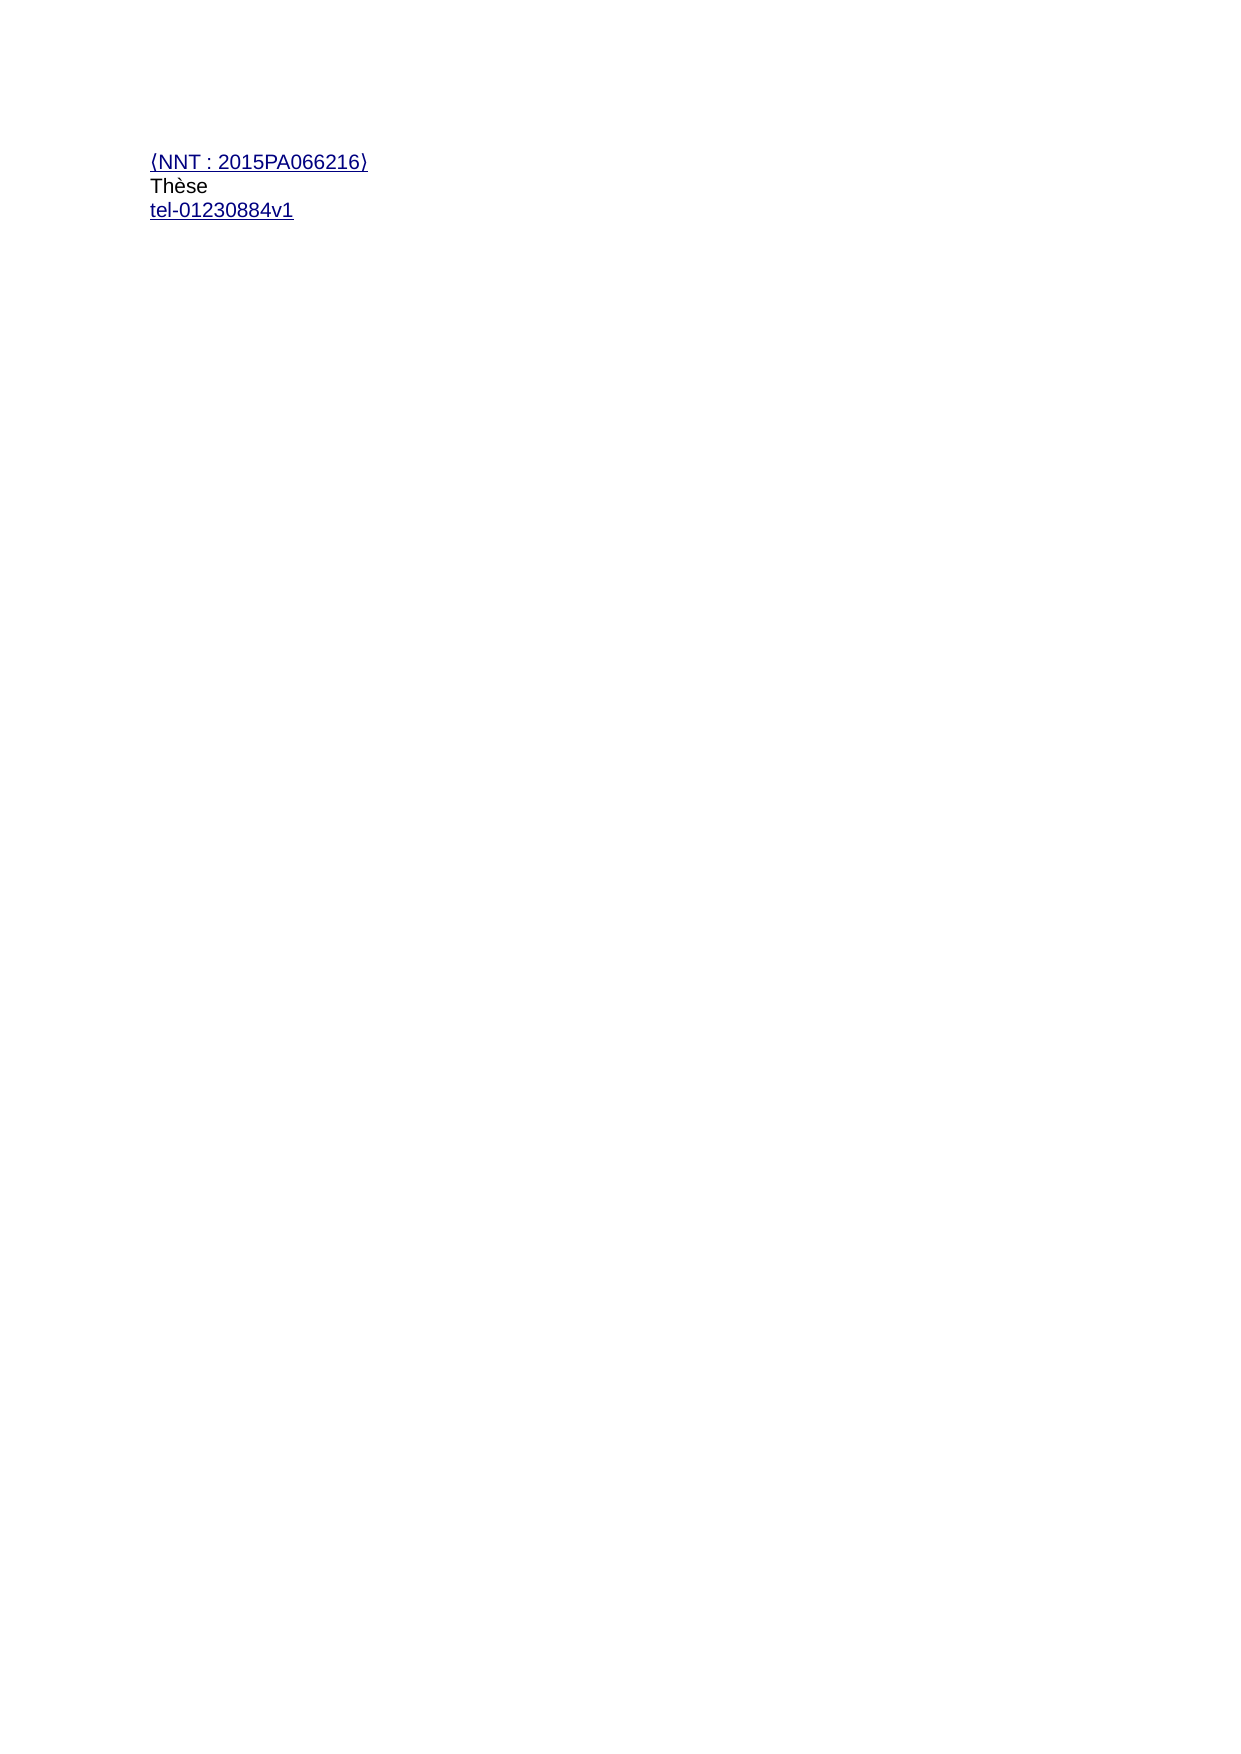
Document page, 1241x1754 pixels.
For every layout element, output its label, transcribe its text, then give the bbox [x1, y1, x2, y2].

table_header ⟨NNT : 2015PA066216⟩ Thèse tel-01230884v1 [150, 150, 1090, 222]
